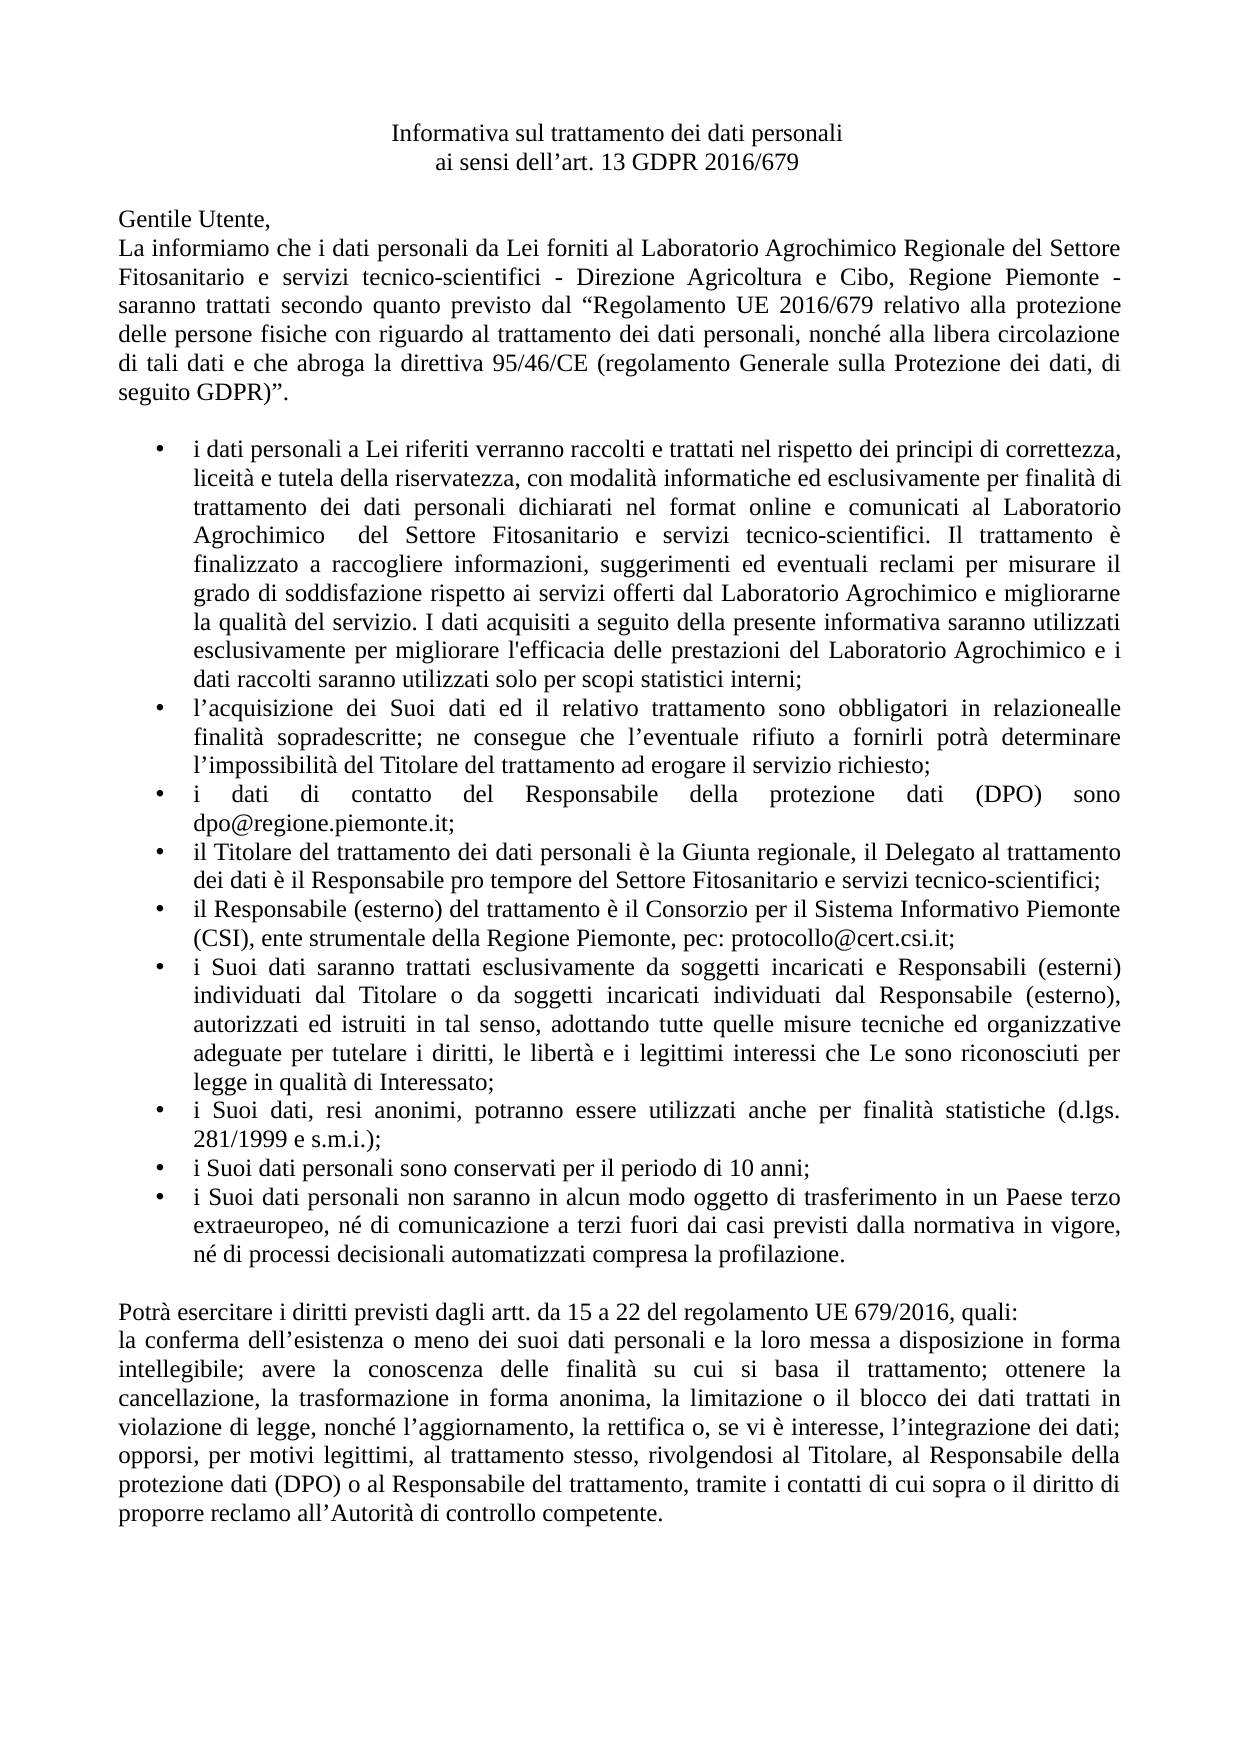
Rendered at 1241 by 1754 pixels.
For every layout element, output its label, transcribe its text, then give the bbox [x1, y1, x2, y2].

text Gentile Utente, [118, 204, 1122, 233]
list il Responsabile (esterno) del trattamento è il Consorzio per il Sistema Informativo Piemonte (CSI), ente strumentale della Regione Piemonte, pec: protocollo@cert.csi.it; [156, 894, 1122, 952]
text Informativa sul trattamento dei dati personali [118, 118, 1122, 147]
text Potrà esercitare i diritti previsti dagli artt. da 15 a 22 del regolamento UE 679/2016, quali: [118, 1297, 1122, 1326]
text la conferma dell’esistenza o meno dei suoi dati personali e la loro messa a disposizione in forma intellegibile; avere la conoscenza delle finalità su cui si basa il trattamento; ottenere la cancellazione, la trasformazione in forma anonima, la limitazione o il blocco dei dati trattati in violazione di legge, nonché l’aggiornamento, la rettifica o, se vi è interesse, l’integrazione dei dati; opporsi, per motivi legittimi, al trattamento stesso, rivolgendosi al Titolare, al Responsabile della protezione dati (DPO) o al Responsabile del trattamento, tramite i contatti di cui sopra o il diritto di proporre reclamo all’Autorità di controllo competente. [118, 1326, 1122, 1527]
list i Suoi dati saranno trattati esclusivamente da soggetti incaricati e Responsabili (esterni) individuati dal Titolare o da soggetti incaricati individuati dal Responsabile (esterno), autorizzati ed istruiti in tal senso, adottando tutte quelle misure tecniche ed organizzative adeguate per tutelare i diritti, le libertà e i legittimi interessi che Le sono riconosciuti per legge in qualità di Interessato; [156, 952, 1122, 1096]
text La informiamo che i dati personali da Lei forniti al Laboratorio Agrochimico Regionale del Settore Fitosanitario e servizi tecnico-scientifici - Direzione Agricoltura e Cibo, Regione Piemonte - saranno trattati secondo quanto previsto dal “Regolamento UE 2016/679 relativo alla protezione delle persone fisiche con riguardo al trattamento dei dati personali, nonché alla libera circolazione di tali dati e che abroga la direttiva 95/46/CE (regolamento Generale sulla Protezione dei dati, di seguito GDPR)”. [118, 233, 1122, 406]
list i Suoi dati, resi anonimi, potranno essere utilizzati anche per finalità statistiche (d.lgs. 281/1999 e s.m.i.); [156, 1096, 1122, 1153]
list il Titolare del trattamento dei dati personali è la Giunta regionale, il Delegato al trattamento dei dati è il Responsabile pro tempore del Settore Fitosanitario e servizi tecnico-scientifici; [156, 837, 1122, 894]
list l’acquisizione dei Suoi dati ed il relativo trattamento sono obbligatori in relazionealle finalità sopradescritte; ne consegue che l’eventuale rifiuto a fornirli potrà determinare l’impossibilità del Titolare del trattamento ad erogare il servizio richiesto; [156, 693, 1122, 779]
list i Suoi dati personali non saranno in alcun modo oggetto di trasferimento in un Paese terzo extraeuropeo, né di comunicazione a terzi fuori dai casi previsti dalla normativa in vigore, né di processi decisionali automatizzati compresa la profilazione. [156, 1182, 1122, 1268]
list i dati di contatto del Responsabile della protezione dati (DPO) sono dpo@regione.piemonte.it; [156, 779, 1122, 837]
text ai sensi dell’art. 13 GDPR 2016/679 [118, 147, 1122, 176]
list i Suoi dati personali sono conservati per il periodo di 10 anni; [156, 1153, 1122, 1182]
list i dati personali a Lei riferiti verranno raccolti e trattati nel rispetto dei principi di correttezza, liceità e tutela della riservatezza, con modalità informatiche ed esclusivamente per finalità di trattamento dei dati personali dichiarati nel format online e comunicati al Laboratorio Agrochimico del Settore Fitosanitario e servizi tecnico-scientifici. Il trattamento è finalizzato a raccogliere informazioni, suggerimenti ed eventuali reclami per misurare il grado di soddisfazione rispetto ai servizi offerti dal Laboratorio Agrochimico e migliorarne la qualità del servizio. I dati acquisiti a seguito della presente informativa saranno utilizzati esclusivamente per migliorare l'efficacia delle prestazioni del Laboratorio Agrochimico e i dati raccolti saranno utilizzati solo per scopi statistici interni; [156, 434, 1122, 693]
